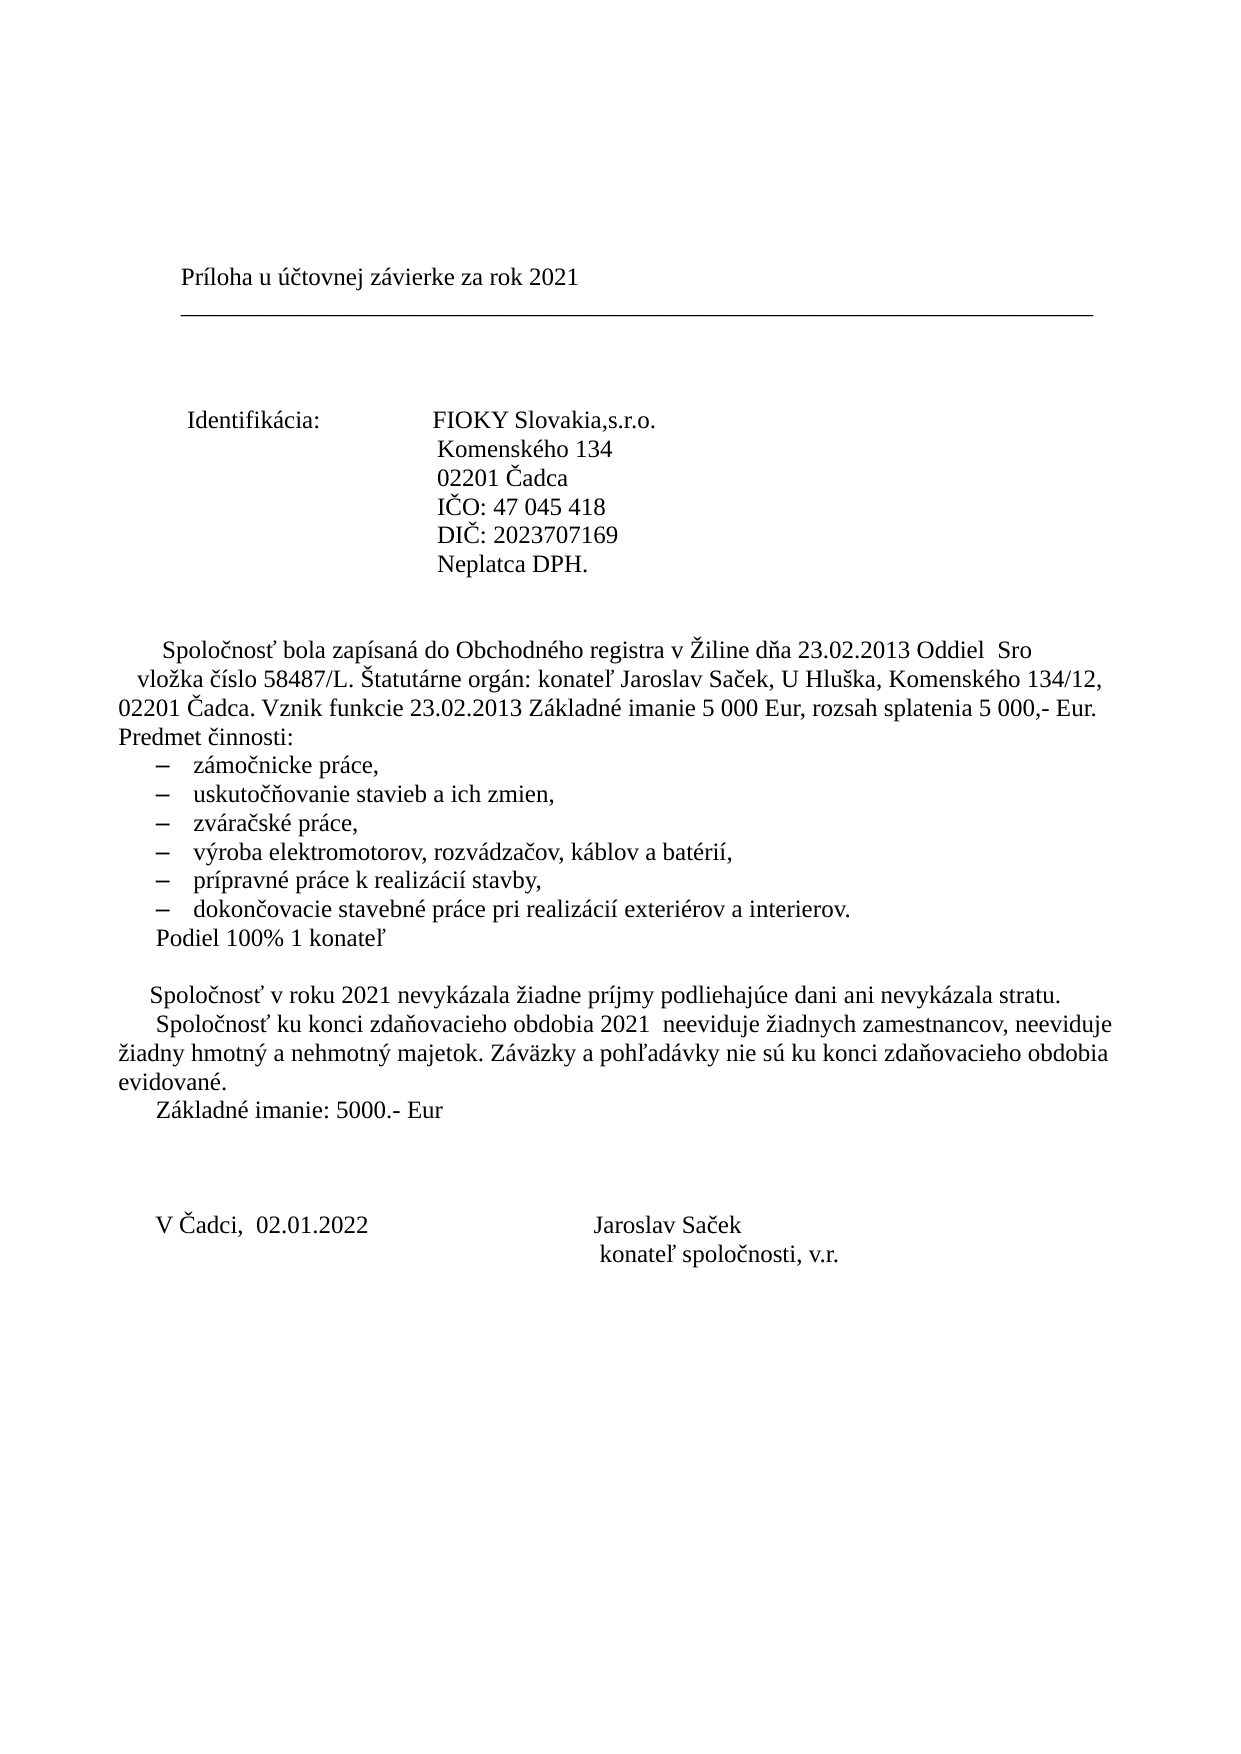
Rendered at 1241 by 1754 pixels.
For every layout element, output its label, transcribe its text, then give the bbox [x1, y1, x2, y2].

text _________________________________________________________________________ [118, 291, 1122, 319]
list zváračské práce, [156, 808, 1122, 837]
text Spoločnosť ku konci zdaňovacieho obdobia 2021 neeviduje žiadnych zamestnancov, neeviduje žiadny hmotný a nehmotný majetok. Záväzky a pohľadávky nie sú ku konci zdaňovacieho obdobia evidované. [118, 1009, 1122, 1096]
text Identifikácia: FIOKY Slovakia,s.r.o. [118, 406, 1122, 434]
text Predmet činnosti: [118, 722, 1122, 751]
text DIČ: 2023707169 [118, 521, 1122, 549]
text Príloha u účtovnej závierke za rok 2021 [118, 262, 1122, 291]
text Spoločnosť v roku 2021 nevykázala žiadne príjmy podliehajúce dani ani nevykázala stratu. [118, 981, 1122, 1009]
text Spoločnosť bola zapísaná do Obchodného registra v Žiline dňa 23.02.2013 Oddiel Sro [118, 636, 1122, 664]
list dokončovacie stavebné práce pri realizácií exteriérov a interierov. [156, 894, 1122, 923]
list zámočnicke práce, [156, 751, 1122, 779]
text Neplatca DPH. [118, 549, 1122, 578]
text V Čadci, 02.01.2022 Jaroslav Saček [118, 1211, 1122, 1239]
text Komenského 134 [118, 434, 1122, 463]
text vložka číslo 58487/L. Štatutárne orgán: konateľ Jaroslav Saček, U Hluška, Komenského 134/12, 02201 Čadca. Vznik funkcie 23.02.2013 Základné imanie 5 000 Eur, rozsah splatenia 5 000,- Eur. [118, 664, 1122, 722]
text IČO: 47 045 418 [118, 492, 1122, 521]
text konateľ spoločnosti, v.r. [118, 1239, 1122, 1268]
text Podiel 100% 1 konateľ [118, 923, 1122, 952]
text Základné imanie: 5000.- Eur [118, 1096, 1122, 1124]
list prípravné práce k realizácií stavby, [156, 866, 1122, 894]
list uskutočňovanie stavieb a ich zmien, [156, 779, 1122, 808]
text 02201 Čadca [118, 463, 1122, 492]
list výroba elektromotorov, rozvádzačov, káblov a batérií, [156, 837, 1122, 866]
